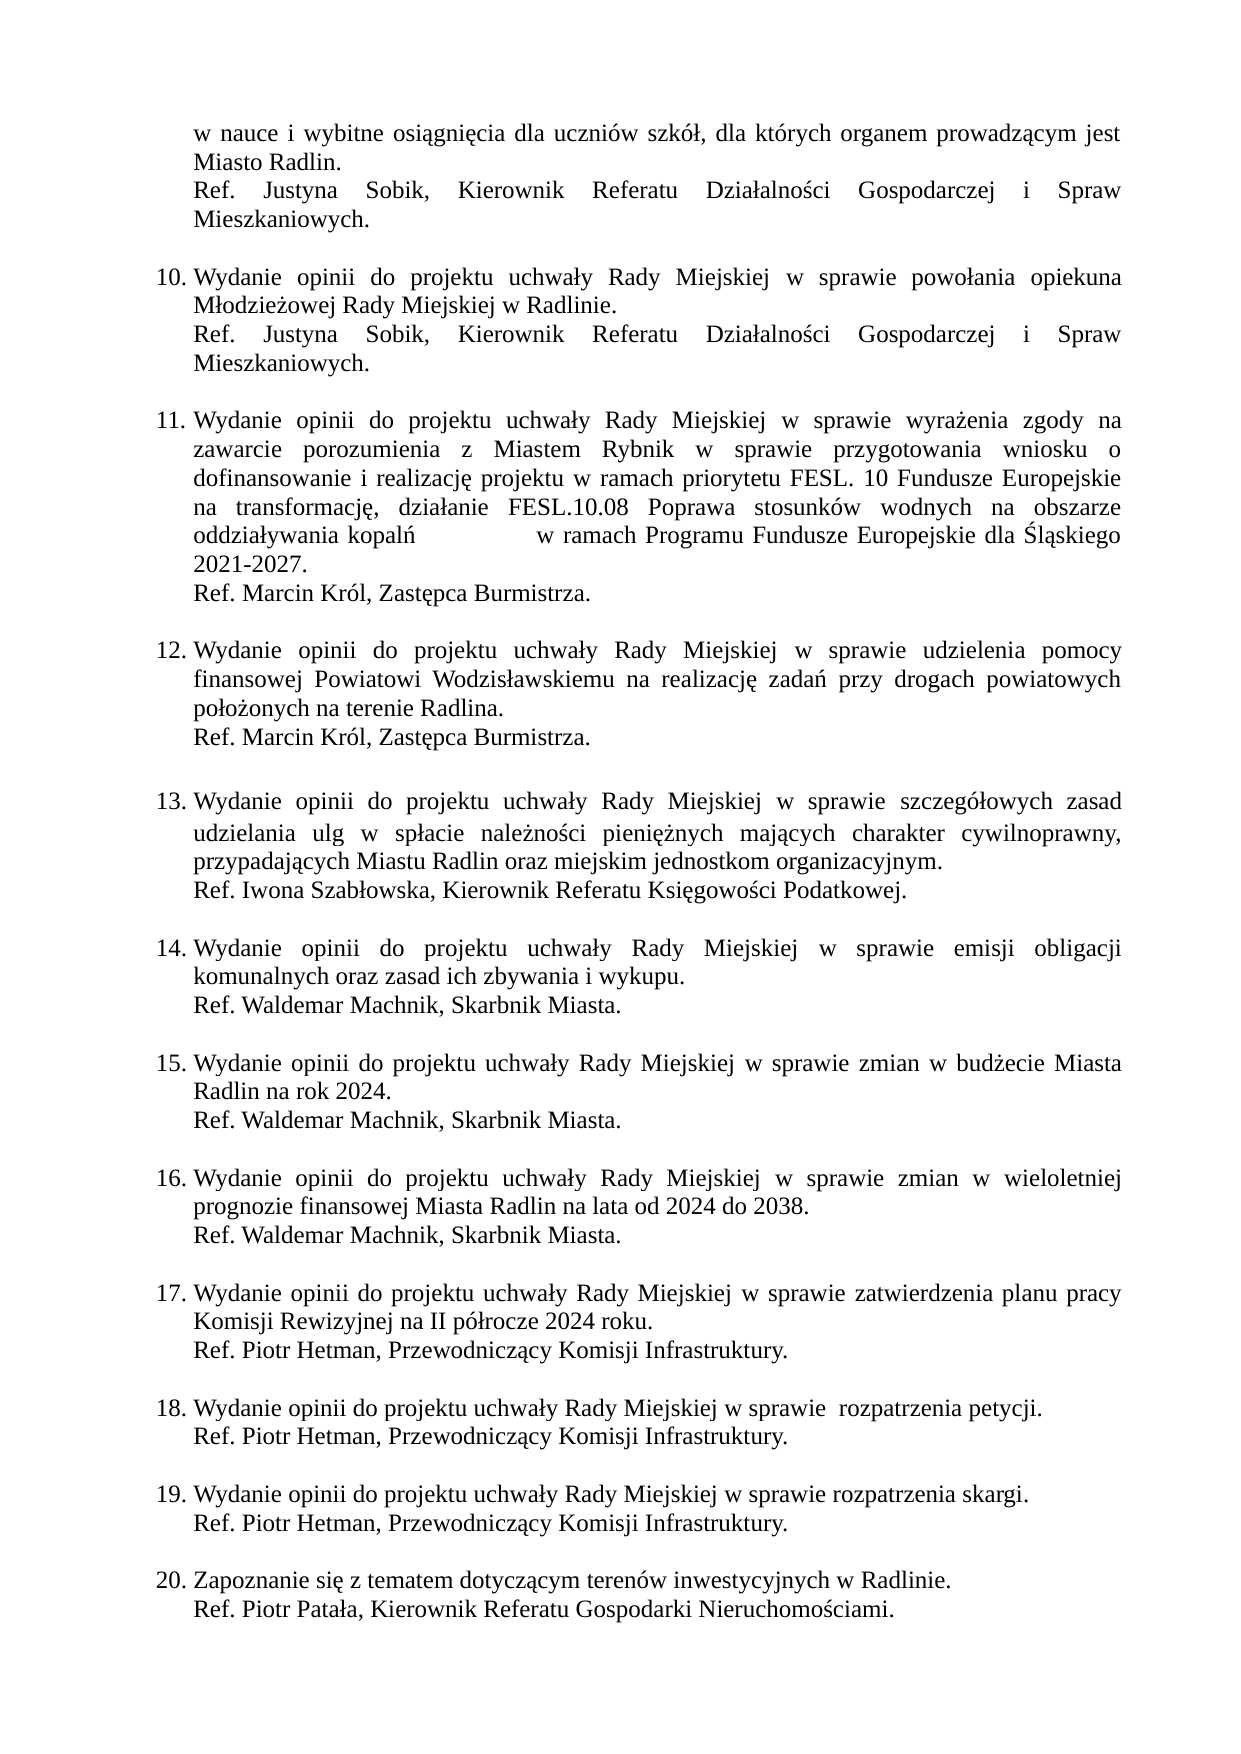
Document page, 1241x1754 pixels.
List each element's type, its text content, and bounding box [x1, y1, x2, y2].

list Ref. Iwona Szabłowska, Kierownik Referatu Księgowości Podatkowej. [156, 875, 1122, 904]
list Ref. Waldemar Machnik, Skarbnik Miasta. [156, 990, 1122, 1019]
list w nauce i wybitne osiągnięcia dla uczniów szkół, dla których organem prowadzącym jest Miasto Radlin. [156, 118, 1122, 176]
list Ref. Justyna Sobik, Kierownik Referatu Działalności Gospodarczej i Spraw Mieszkaniowych. [156, 176, 1122, 233]
list Ref. Piotr Patała, Kierownik Referatu Gospodarki Nieruchomościami. [156, 1594, 1122, 1623]
list Wydanie opinii do projektu uchwały Rady Miejskiej w sprawie zatwierdzenia planu pracy Komisji Rewizyjnej na II półrocze 2024 roku. [156, 1278, 1122, 1335]
list Ref. Marcin Król, Zastępca Burmistrza. [156, 722, 1122, 751]
list Wydanie opinii do projektu uchwały Rady Miejskiej w sprawie rozpatrzenia skargi. [156, 1479, 1122, 1508]
list Wydanie opinii do projektu uchwały Rady Miejskiej w sprawie udzielenia pomocy finansowej Powiatowi Wodzisławskiemu na realizację zadań przy drogach powiatowych położonych na terenie Radlina. [156, 636, 1122, 722]
list Wydanie opinii do projektu uchwały Rady Miejskiej w sprawie zmian w wieloletniej prognozie finansowej Miasta Radlin na lata od 2024 do 2038. [156, 1163, 1122, 1220]
list Wydanie opinii do projektu uchwały Rady Miejskiej w sprawie powołania opiekuna Młodzieżowej Rady Miejskiej w Radlinie. [156, 262, 1122, 319]
list Ref. Piotr Hetman, Przewodniczący Komisji Infrastruktury. [156, 1508, 1122, 1536]
list Ref. Marcin Król, Zastępca Burmistrza. [156, 578, 1122, 607]
list Wydanie opinii do projektu uchwały Rady Miejskiej w sprawie szczegółowych zasad udzielania ulg w spłacie należności pieniężnych mających charakter cywilnoprawny, przypadających Miastu Radlin oraz miejskim jednostkom organizacyjnym. [156, 779, 1122, 875]
list Ref. Justyna Sobik, Kierownik Referatu Działalności Gospodarczej i Spraw Mieszkaniowych. [156, 319, 1122, 377]
list Ref. Waldemar Machnik, Skarbnik Miasta. [156, 1105, 1122, 1134]
list Wydanie opinii do projektu uchwały Rady Miejskiej w sprawie rozpatrzenia petycji. [156, 1393, 1122, 1421]
list Wydanie opinii do projektu uchwały Rady Miejskiej w sprawie emisji obligacji komunalnych oraz zasad ich zbywania i wykupu. [156, 933, 1122, 990]
list Wydanie opinii do projektu uchwały Rady Miejskiej w sprawie wyrażenia zgody na zawarcie porozumienia z Miastem Rybnik w sprawie przygotowania wniosku o dofinansowanie i realizację projektu w ramach priorytetu FESL. 10 Fundusze Europejskie na transformację, działanie FESL.10.08 Poprawa stosunków wodnych na obszarze oddziaływania kopalń w ramach Programu Fundusze Europejskie dla Śląskiego 2021-2027. [156, 406, 1122, 578]
list Ref. Waldemar Machnik, Skarbnik Miasta. [156, 1220, 1122, 1249]
list Wydanie opinii do projektu uchwały Rady Miejskiej w sprawie zmian w budżecie Miasta Radlin na rok 2024. [156, 1048, 1122, 1105]
list Ref. Piotr Hetman, Przewodniczący Komisji Infrastruktury. [156, 1335, 1122, 1364]
list Zapoznanie się z tematem dotyczącym terenów inwestycyjnych w Radlinie. [156, 1565, 1122, 1594]
list Ref. Piotr Hetman, Przewodniczący Komisji Infrastruktury. [156, 1421, 1122, 1450]
